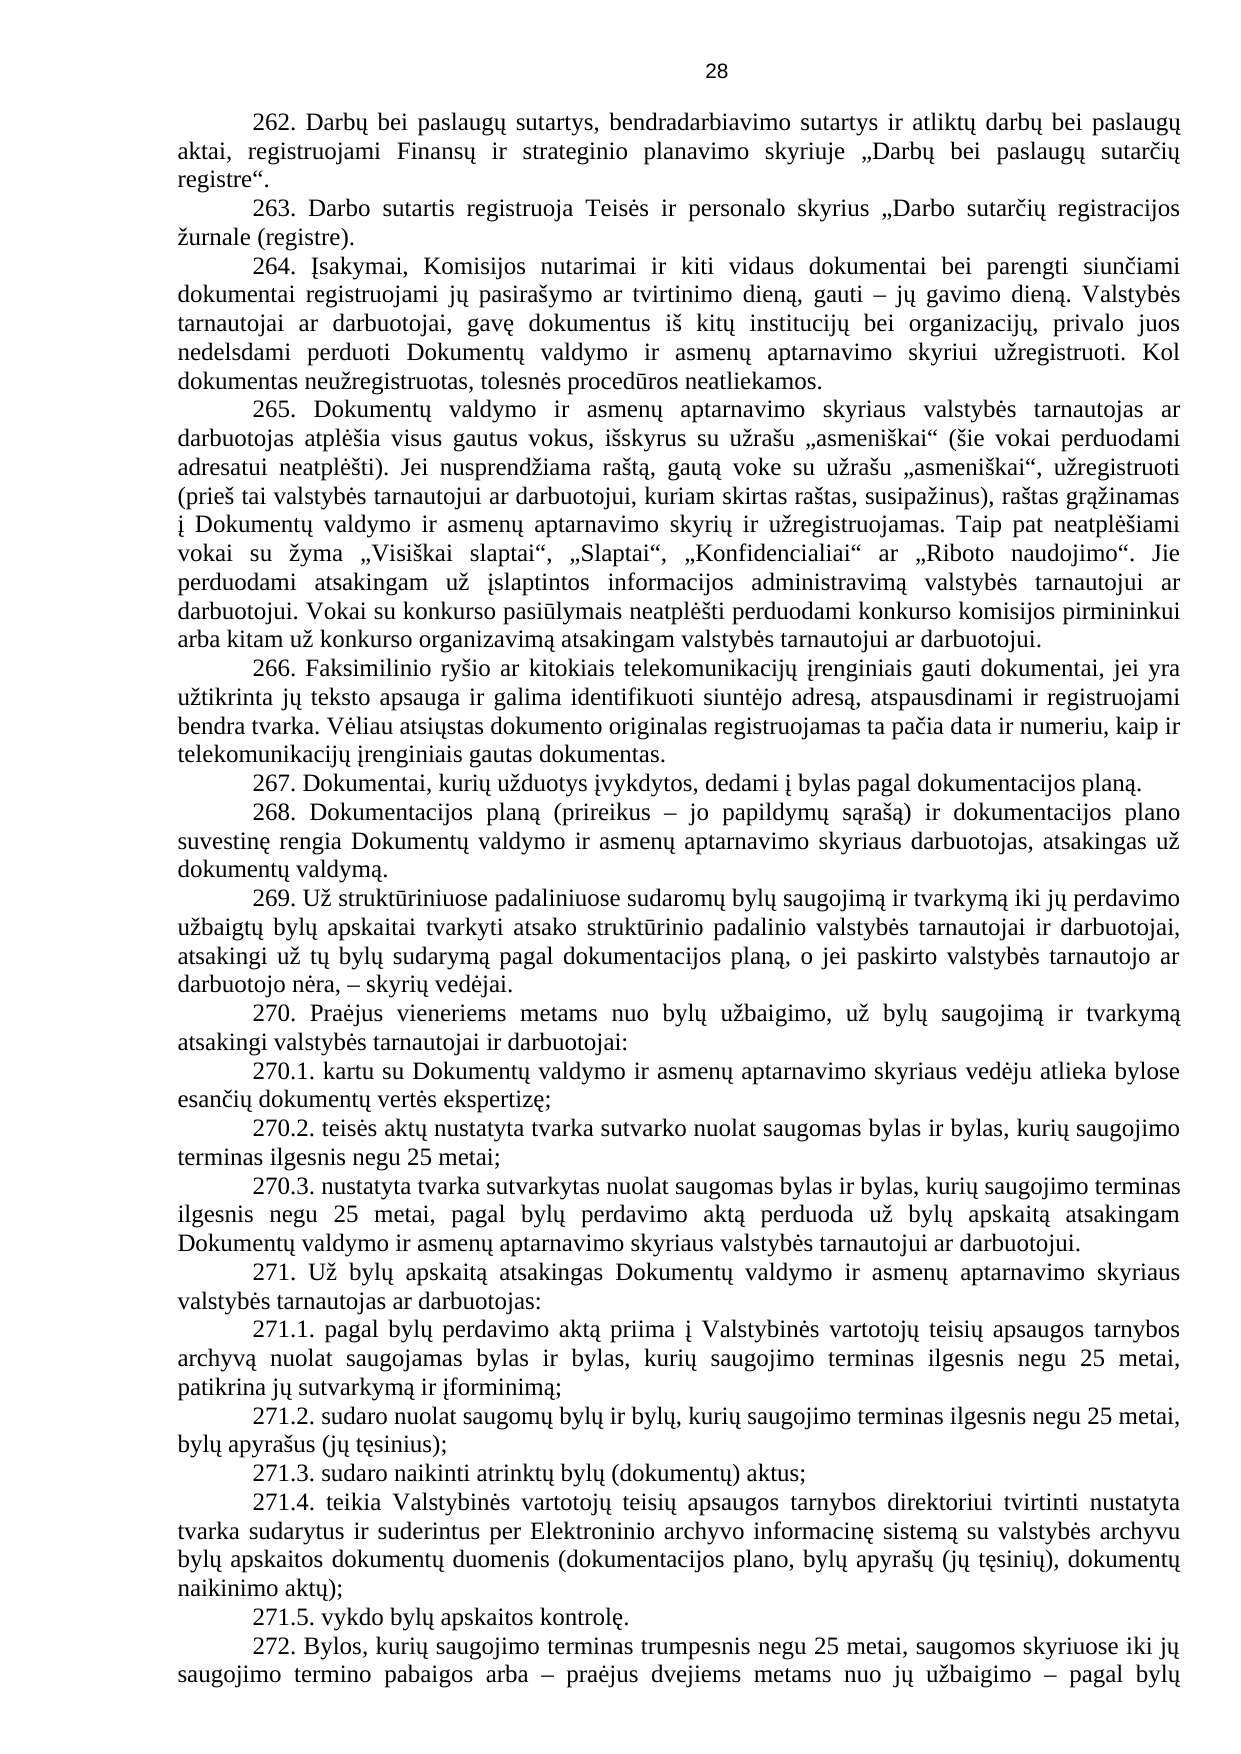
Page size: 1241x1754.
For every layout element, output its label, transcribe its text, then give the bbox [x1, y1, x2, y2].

text 271.3. sudaro naikinti atrinktų bylų (dokumentų) aktus; [177, 1458, 1181, 1487]
text 262. Darbų bei paslaugų sutartys, bendradarbiavimo sutartys ir atliktų darbų bei paslaugų aktai, registruojami Finansų ir strateginio planavimo skyriuje „Darbų bei paslaugų sutarčių registre“. [177, 107, 1181, 193]
text 271.2. sudaro nuolat saugomų bylų ir bylų, kurių saugojimo terminas ilgesnis negu 25 metai, bylų apyrašus (jų tęsinius); [177, 1401, 1181, 1458]
text 271.4. teikia Valstybinės vartotojų teisių apsaugos tarnybos direktoriui tvirtinti nustatyta tvarka sudarytus ir suderintus per Elektroninio archyvo informacinę sistemą su valstybės archyvu bylų apskaitos dokumentų duomenis (dokumentacijos plano, bylų apyrašų (jų tęsinių), dokumentų naikinimo aktų); [177, 1487, 1181, 1602]
text 271.5. vykdo bylų apskaitos kontrolę. [177, 1602, 1181, 1631]
text 271.1. pagal bylų perdavimo aktą priima į Valstybinės vartotojų teisių apsaugos tarnybos archyvą nuolat saugojamas bylas ir bylas, kurių saugojimo terminas ilgesnis negu 25 metai, patikrina jų sutvarkymą ir įforminimą; [177, 1314, 1181, 1401]
text 267. Dokumentai, kurių užduotys įvykdytos, dedami į bylas pagal dokumentacijos planą. [177, 768, 1181, 797]
text 271. Už bylų apskaitą atsakingas Dokumentų valdymo ir asmenų aptarnavimo skyriaus valstybės tarnautojas ar darbuotojas: [177, 1257, 1181, 1314]
text 269. Už struktūriniuose padaliniuose sudaromų bylų saugojimą ir tvarkymą iki jų perdavimo užbaigtų bylų apskaitai tvarkyti atsako struktūrinio padalinio valstybės tarnautojai ir darbuotojai, atsakingi už tų bylų sudarymą pagal dokumentacijos planą, o jei paskirto valstybės tarnautojo ar darbuotojo nėra, – skyrių vedėjai. [177, 883, 1181, 998]
text 272. Bylos, kurių saugojimo terminas trumpesnis negu 25 metai, saugomos skyriuose iki jų saugojimo termino pabaigos arba – praėjus dvejiems metams nuo jų užbaigimo – pagal bylų [177, 1631, 1181, 1688]
text 264. Įsakymai, Komisijos nutarimai ir kiti vidaus dokumentai bei parengti siunčiami dokumentai registruojami jų pasirašymo ar tvirtinimo dieną, gauti – jų gavimo dieną. Valstybės tarnautojai ar darbuotojai, gavę dokumentus iš kitų institucijų bei organizacijų, privalo juos nedelsdami perduoti Dokumentų valdymo ir asmenų aptarnavimo skyriui užregistruoti. Kol dokumentas neužregistruotas, tolesnės procedūros neatliekamos. [177, 251, 1181, 394]
text 270.1. kartu su Dokumentų valdymo ir asmenų aptarnavimo skyriaus vedėju atlieka bylose esančių dokumentų vertės ekspertizę; [177, 1056, 1181, 1113]
text 268. Dokumentacijos planą (prireikus – jo papildymų sąrašą) ir dokumentacijos plano suvestinę rengia Dokumentų valdymo ir asmenų aptarnavimo skyriaus darbuotojas, atsakingas už dokumentų valdymą. [177, 797, 1181, 883]
text 270.3. nustatyta tvarka sutvarkytas nuolat saugomas bylas ir bylas, kurių saugojimo terminas ilgesnis negu 25 metai, pagal bylų perdavimo aktą perduoda už bylų apskaitą atsakingam Dokumentų valdymo ir asmenų aptarnavimo skyriaus valstybės tarnautojui ar darbuotojui. [177, 1171, 1181, 1257]
text 270.2. teisės aktų nustatyta tvarka sutvarko nuolat saugomas bylas ir bylas, kurių saugojimo terminas ilgesnis negu 25 metai; [177, 1113, 1181, 1171]
text 265. Dokumentų valdymo ir asmenų aptarnavimo skyriaus valstybės tarnautojas ar darbuotojas atplėšia visus gautus vokus, išskyrus su užrašu „asmeniškai“ (šie vokai perduodami adresatui neatplėšti). Jei nusprendžiama raštą, gautą voke su užrašu „asmeniškai“, užregistruoti (prieš tai valstybės tarnautojui ar darbuotojui, kuriam skirtas raštas, susipažinus), raštas grąžinamas į Dokumentų valdymo ir asmenų aptarnavimo skyrių ir užregistruojamas. Taip pat neatplėšiami vokai su žyma „Visiškai slaptai“, „Slaptai“, „Konfidencialiai“ ar „Riboto naudojimo“. Jie perduodami atsakingam už įslaptintos informacijos administravimą valstybės tarnautojui ar darbuotojui. Vokai su konkurso pasiūlymais neatplėšti perduodami konkurso komisijos pirmininkui arba kitam už konkurso organizavimą atsakingam valstybės tarnautojui ar darbuotojui. [177, 394, 1181, 653]
text 263. Darbo sutartis registruoja Teisės ir personalo skyrius „Darbo sutarčių registracijos žurnale (registre). [177, 193, 1181, 251]
text 270. Praėjus vieneriems metams nuo bylų užbaigimo, už bylų saugojimą ir tvarkymą atsakingi valstybės tarnautojai ir darbuotojai: [177, 998, 1181, 1056]
text 266. Faksimilinio ryšio ar kitokiais telekomunikacijų įrenginiais gauti dokumentai, jei yra užtikrinta jų teksto apsauga ir galima identifikuoti siuntėjo adresą, atspausdinami ir registruojami bendra tvarka. Vėliau atsiųstas dokumento originalas registruojamas ta pačia data ir numeriu, kaip ir telekomunikacijų įrenginiais gautas dokumentas. [177, 653, 1181, 768]
